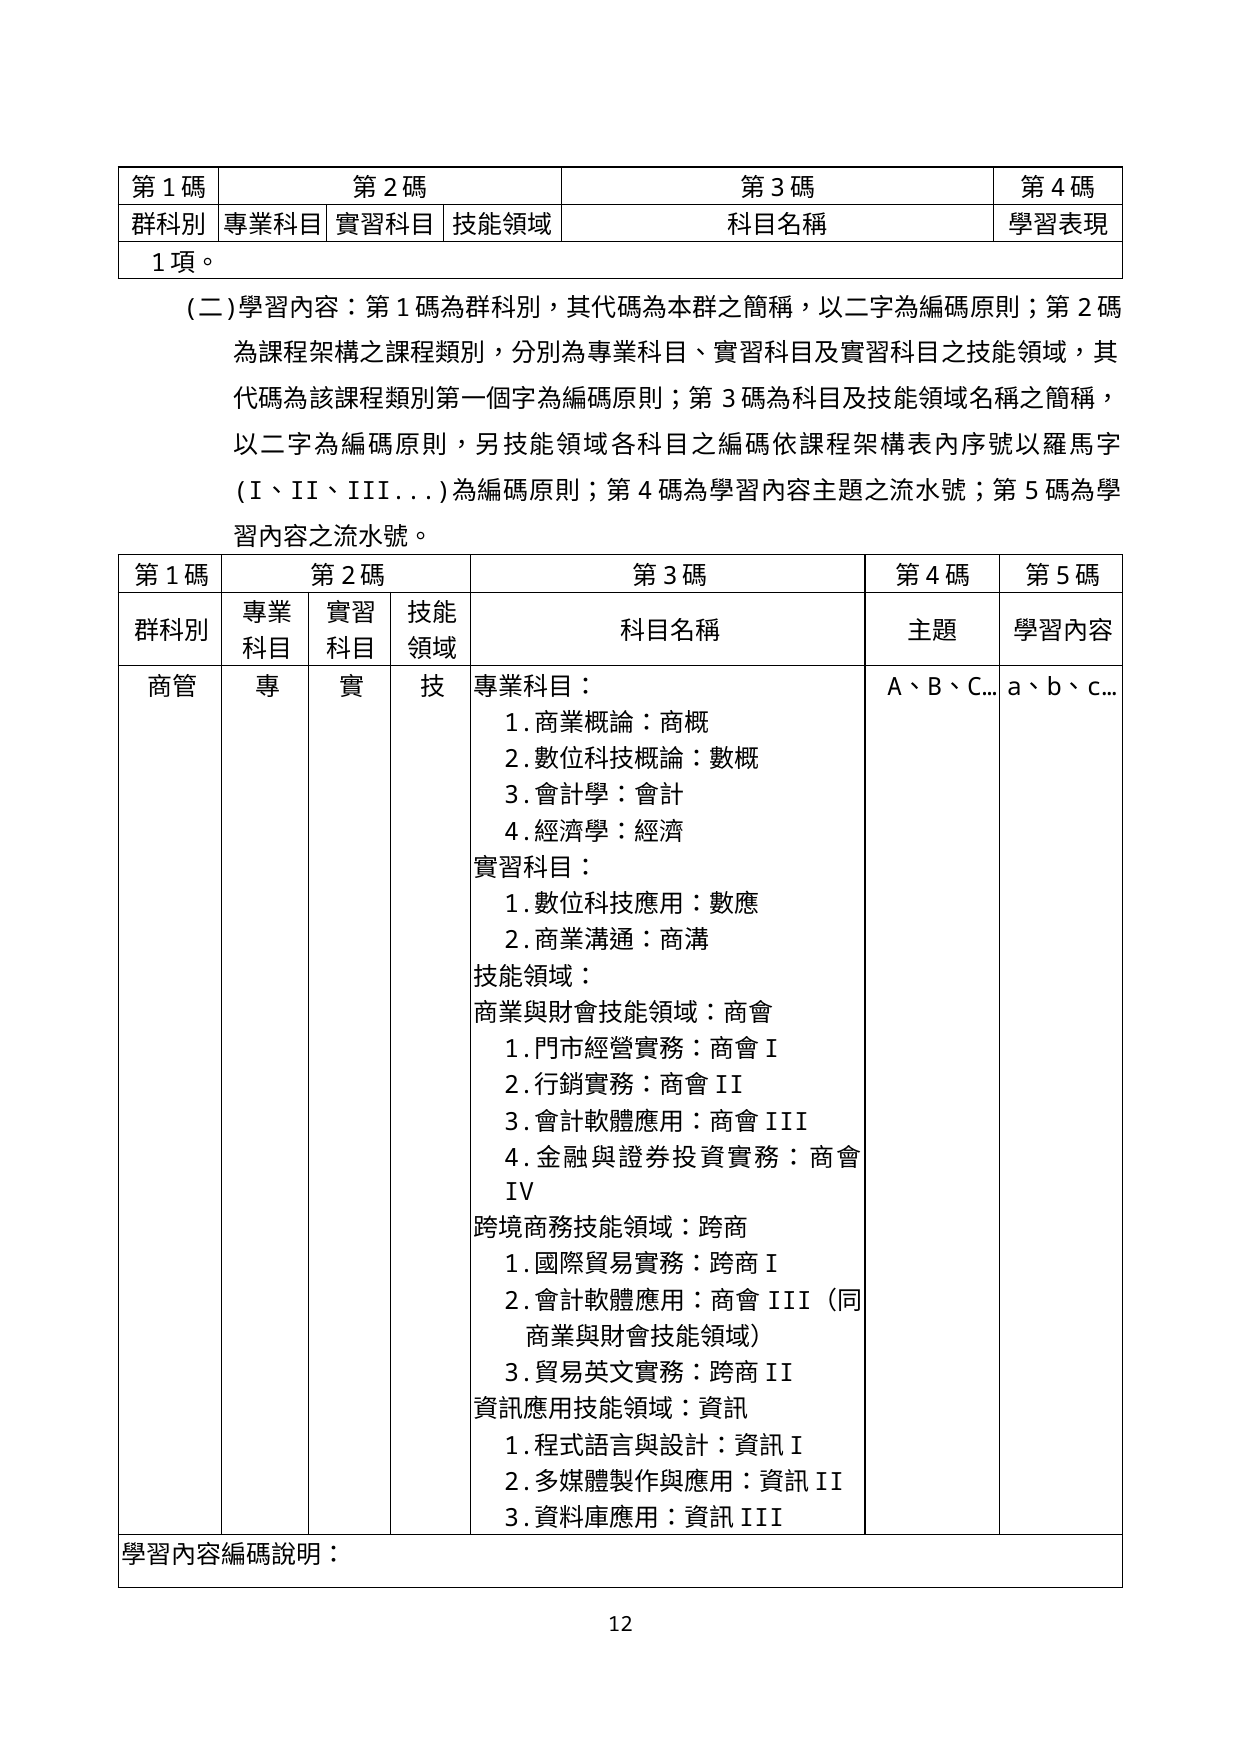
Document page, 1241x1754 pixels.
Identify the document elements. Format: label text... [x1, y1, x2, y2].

text (二)學習內容：第1碼為群科別，其代碼為本群之簡稱，以二字為編碼原則；第2碼為課程架構之課程類別，分別為專業科目、實習科目及實習科目之技能領域，其代碼為該課程類別第一個字為編碼原則；第3碼為科目及技能領域名稱之簡稱，以二字為編碼原則，另技能領域各科目之編碼依課程架構表內序號以羅馬字(I、II、III...)為編碼原則；第4碼為學習內容主題之流水號；第5碼為學習內容之流水號。 [183, 279, 1122, 554]
table_cell 科目名稱 [471, 593, 864, 665]
table_header 第5碼 [1000, 555, 1122, 592]
table_cell 群科別 [119, 205, 218, 241]
table_cell 技能領域 [391, 593, 470, 665]
table_cell 群科別 [119, 593, 221, 665]
table_cell 商管 [119, 666, 221, 1534]
table_cell 專業 科目 [222, 593, 308, 665]
table_cell 學習內容編碼說明： [119, 1535, 1122, 1587]
table_cell a、b、c… [1000, 666, 1122, 1534]
table_header 第2碼 [222, 555, 470, 592]
table_header 第2碼 [219, 168, 561, 204]
table_cell 學習內容 [1000, 593, 1122, 665]
table_cell 實習科目 [309, 593, 390, 665]
table_cell 實 [309, 666, 390, 1534]
table_cell 學習表現 [994, 205, 1122, 241]
table_cell 主題 [866, 593, 999, 665]
table_header 第3碼 [471, 555, 864, 592]
table_header 第1碼 [119, 168, 218, 204]
table_cell 專業科目 [219, 205, 326, 241]
table_header 第1碼 [119, 555, 221, 592]
table_cell 1項。 [119, 242, 1122, 278]
table_cell 專業科目： 1.商業概論：商概 2.數位科技概論：數概 3.會計學：會計 4.經濟學：經濟 實習科目： 1.數位科技應用：數應 2.商業溝通：商溝 技能領域： 商業與財會技能領域：商會 1.門市經營實務：商會I 2.行銷實務：商會II 3.會計軟體應用：商會III 4.金融與證券投資實務：商會IV 跨境商務技能領域：跨商 1.國際貿易實務：跨商I 2.會計軟體應用：商會III（同商業與財會技能領域） 3.貿易英文實務：跨商II 資訊應用技能領域：資訊 1.程式語言與設計：資訊I 2.多媒體製作與應用：資訊II 3.資料庫應用：資訊III [471, 666, 864, 1534]
table_cell 技能領域 [444, 205, 561, 241]
table_header 第4碼 [994, 168, 1122, 204]
table_cell 實習科目 [327, 205, 443, 241]
table_cell 技 [391, 666, 470, 1534]
table_header 第4碼 [866, 555, 999, 592]
table_cell 專 [222, 666, 308, 1534]
table_cell A、B、C… [866, 666, 999, 1534]
table_cell 科目名稱 [562, 205, 993, 241]
table_header 第3碼 [562, 168, 993, 204]
